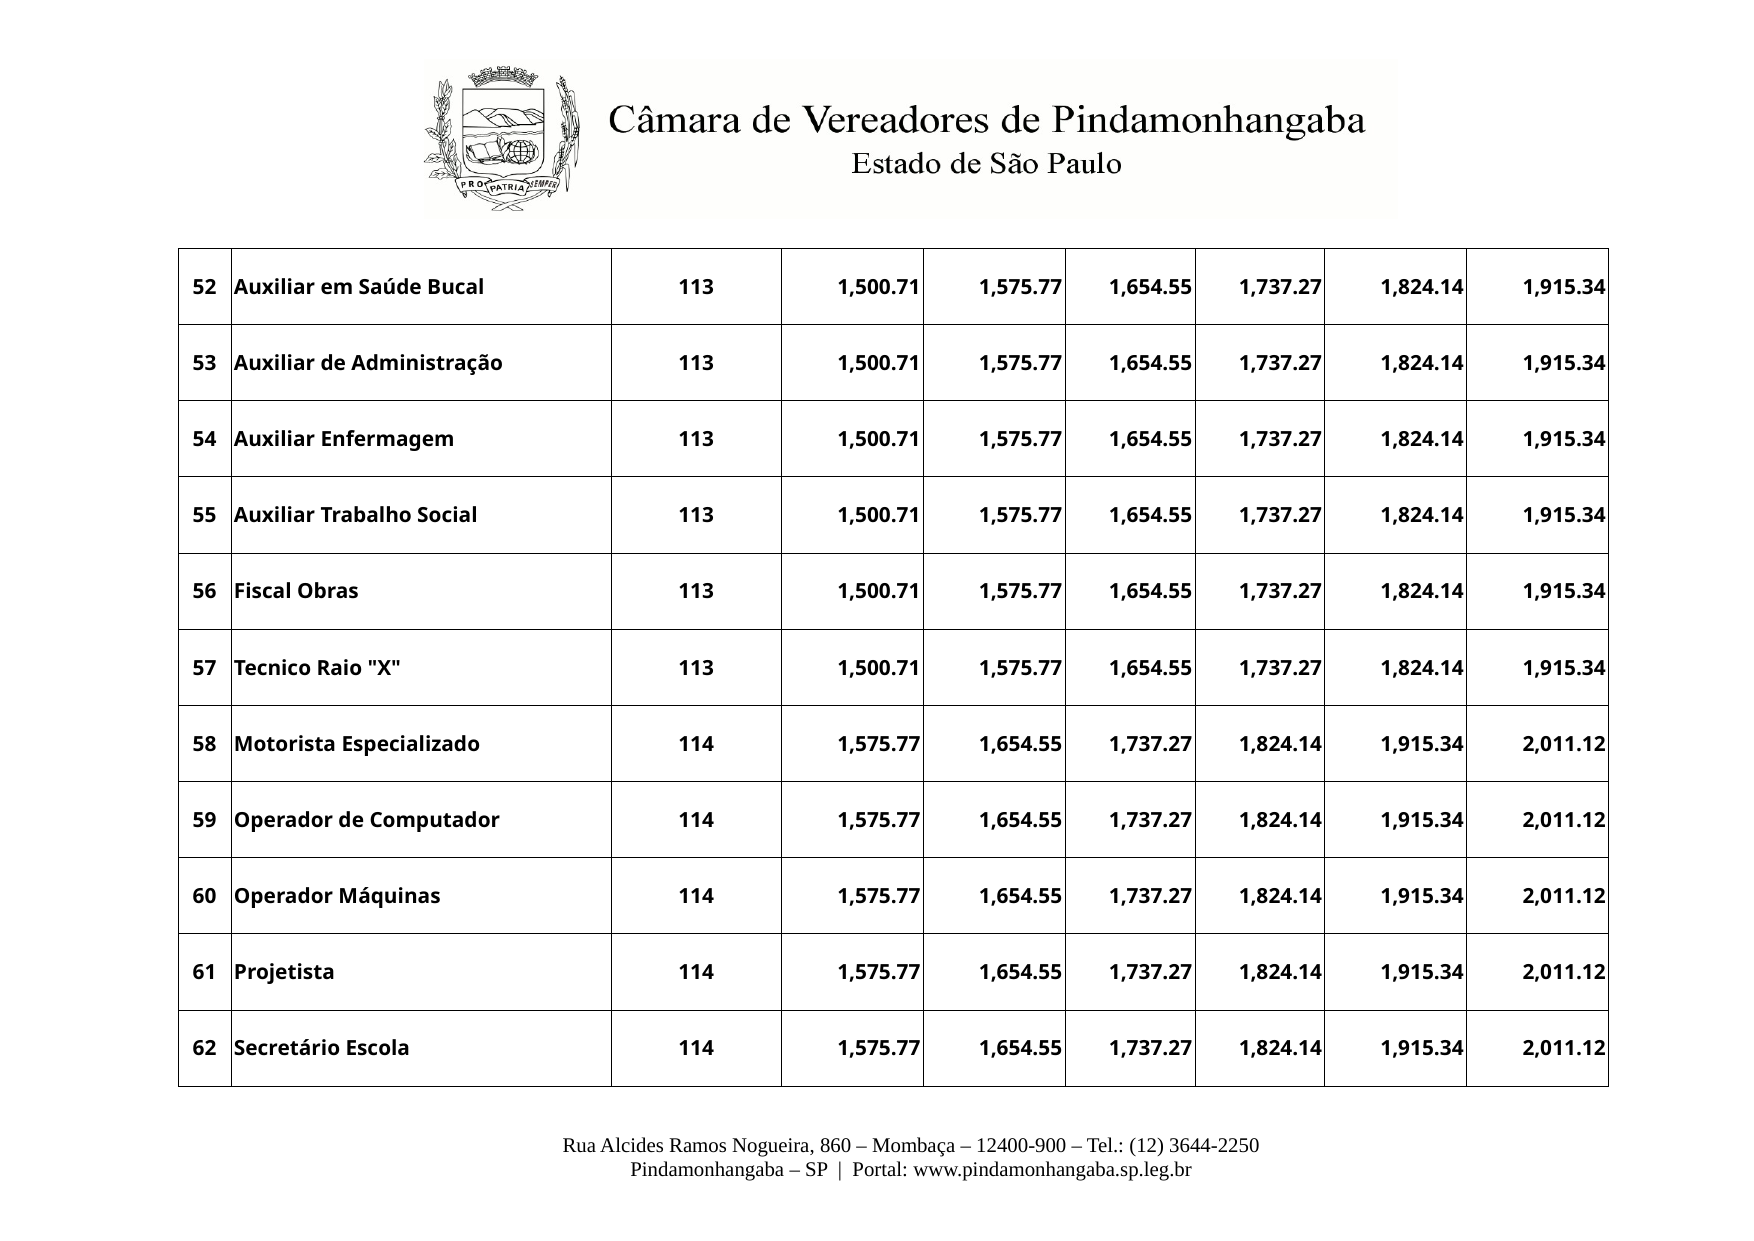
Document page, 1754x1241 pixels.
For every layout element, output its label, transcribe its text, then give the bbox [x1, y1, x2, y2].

table_cell 1.654,55 [1066, 554, 1195, 629]
table_cell 1.575,77 [782, 706, 923, 781]
table_cell 1.915,34 [1467, 630, 1608, 705]
table_cell 1.575,77 [782, 1011, 923, 1086]
table_cell 1.824,14 [1196, 706, 1324, 781]
table_cell 1.915,34 [1467, 554, 1608, 629]
table_cell 1.824,14 [1325, 554, 1466, 629]
table_cell 113 [612, 249, 781, 324]
table_cell 1.654,55 [1066, 401, 1195, 476]
table_cell 113 [612, 477, 781, 553]
table_cell 1.737,27 [1196, 401, 1324, 476]
table_cell Projetista [232, 934, 611, 1009]
table_cell 2.011,12 [1467, 934, 1608, 1009]
table_cell 1.500,71 [782, 249, 923, 324]
table_cell Secretário Escola [232, 1011, 611, 1086]
table_cell 1.737,27 [1196, 249, 1324, 324]
table_cell 1.824,14 [1325, 249, 1466, 324]
table_cell 1.824,14 [1196, 782, 1324, 857]
table_cell 1.737,27 [1066, 858, 1195, 933]
table_cell 113 [612, 554, 781, 629]
table_cell Fiscal Obras [232, 554, 611, 629]
table_cell 1.654,55 [924, 858, 1065, 933]
table_cell 1.737,27 [1066, 706, 1195, 781]
table_cell 1.824,14 [1196, 934, 1324, 1009]
table_cell 1.575,77 [782, 782, 923, 857]
table_cell 1.654,55 [924, 934, 1065, 1009]
table_cell 54 [179, 401, 231, 476]
table_cell 57 [179, 630, 231, 705]
table_cell 1.915,34 [1467, 477, 1608, 553]
table_cell 1.824,14 [1196, 858, 1324, 933]
table_cell 58 [179, 706, 231, 781]
table_cell 1.737,27 [1196, 325, 1324, 400]
table_cell 53 [179, 325, 231, 400]
table_cell 1.500,71 [782, 401, 923, 476]
table_cell 2.011,12 [1467, 1011, 1608, 1086]
table_cell 52 [179, 249, 231, 324]
table_cell 1.915,34 [1325, 1011, 1466, 1086]
table_cell 1.915,34 [1325, 706, 1466, 781]
table_cell 1.737,27 [1066, 782, 1195, 857]
table_cell 1.654,55 [1066, 325, 1195, 400]
table_cell 1.654,55 [1066, 630, 1195, 705]
table_cell 2.011,12 [1467, 858, 1608, 933]
table_cell 1.915,34 [1325, 782, 1466, 857]
table_cell 1.575,77 [924, 630, 1065, 705]
table_cell 1.737,27 [1196, 554, 1324, 629]
table_cell 113 [612, 630, 781, 705]
table_cell Auxiliar Enfermagem [232, 401, 611, 476]
table_cell 1.654,55 [1066, 249, 1195, 324]
table_cell 1.824,14 [1325, 401, 1466, 476]
table_cell 1.654,55 [924, 782, 1065, 857]
table_cell Auxiliar de Administração [232, 325, 611, 400]
table_cell 62 [179, 1011, 231, 1086]
table_cell 1.915,34 [1325, 858, 1466, 933]
table_cell 1.500,71 [782, 477, 923, 553]
table_cell 1.575,77 [782, 934, 923, 1009]
table_cell 1.654,55 [924, 1011, 1065, 1086]
table_cell 1.575,77 [782, 858, 923, 933]
table_cell 1.737,27 [1196, 630, 1324, 705]
table_cell 114 [612, 1011, 781, 1086]
table_cell 1.915,34 [1467, 401, 1608, 476]
table_cell 2.011,12 [1467, 706, 1608, 781]
table_cell 1.824,14 [1325, 477, 1466, 553]
table_cell Motorista Especializado [232, 706, 611, 781]
table_cell Auxiliar Trabalho Social [232, 477, 611, 553]
table_cell 1.915,34 [1467, 325, 1608, 400]
table_cell 1.575,77 [924, 477, 1065, 553]
table_cell 1.575,77 [924, 325, 1065, 400]
table_cell Operador de Computador [232, 782, 611, 857]
table_cell 1.575,77 [924, 401, 1065, 476]
table_cell 1.654,55 [924, 706, 1065, 781]
table_cell 2.011,12 [1467, 782, 1608, 857]
table_cell 113 [612, 401, 781, 476]
table_cell 114 [612, 858, 781, 933]
table_cell Auxiliar em Saúde Bucal [232, 249, 611, 324]
table_cell 1.824,14 [1196, 1011, 1324, 1086]
table_cell 114 [612, 706, 781, 781]
table_cell 61 [179, 934, 231, 1009]
table_cell 1.575,77 [924, 249, 1065, 324]
table_cell Operador Máquinas [232, 858, 611, 933]
table_cell 1.824,14 [1325, 630, 1466, 705]
picture [423, 59, 1399, 219]
table_cell 1.654,55 [1066, 477, 1195, 553]
table_cell 114 [612, 934, 781, 1009]
table_cell 1.737,27 [1196, 477, 1324, 553]
table_cell Tecnico Raio "X" [232, 630, 611, 705]
table_cell 1.915,34 [1325, 934, 1466, 1009]
table_cell 113 [612, 325, 781, 400]
table_cell 56 [179, 554, 231, 629]
table_cell 1.824,14 [1325, 325, 1466, 400]
table_cell 1.737,27 [1066, 1011, 1195, 1086]
table_cell 60 [179, 858, 231, 933]
table_cell 1.500,71 [782, 630, 923, 705]
table_cell 1.500,71 [782, 554, 923, 629]
table_cell 1.737,27 [1066, 934, 1195, 1009]
table_cell 1.915,34 [1467, 249, 1608, 324]
table_cell 59 [179, 782, 231, 857]
table_cell 55 [179, 477, 231, 553]
table_cell 114 [612, 782, 781, 857]
table_cell 1.500,71 [782, 325, 923, 400]
table_cell 1.575,77 [924, 554, 1065, 629]
